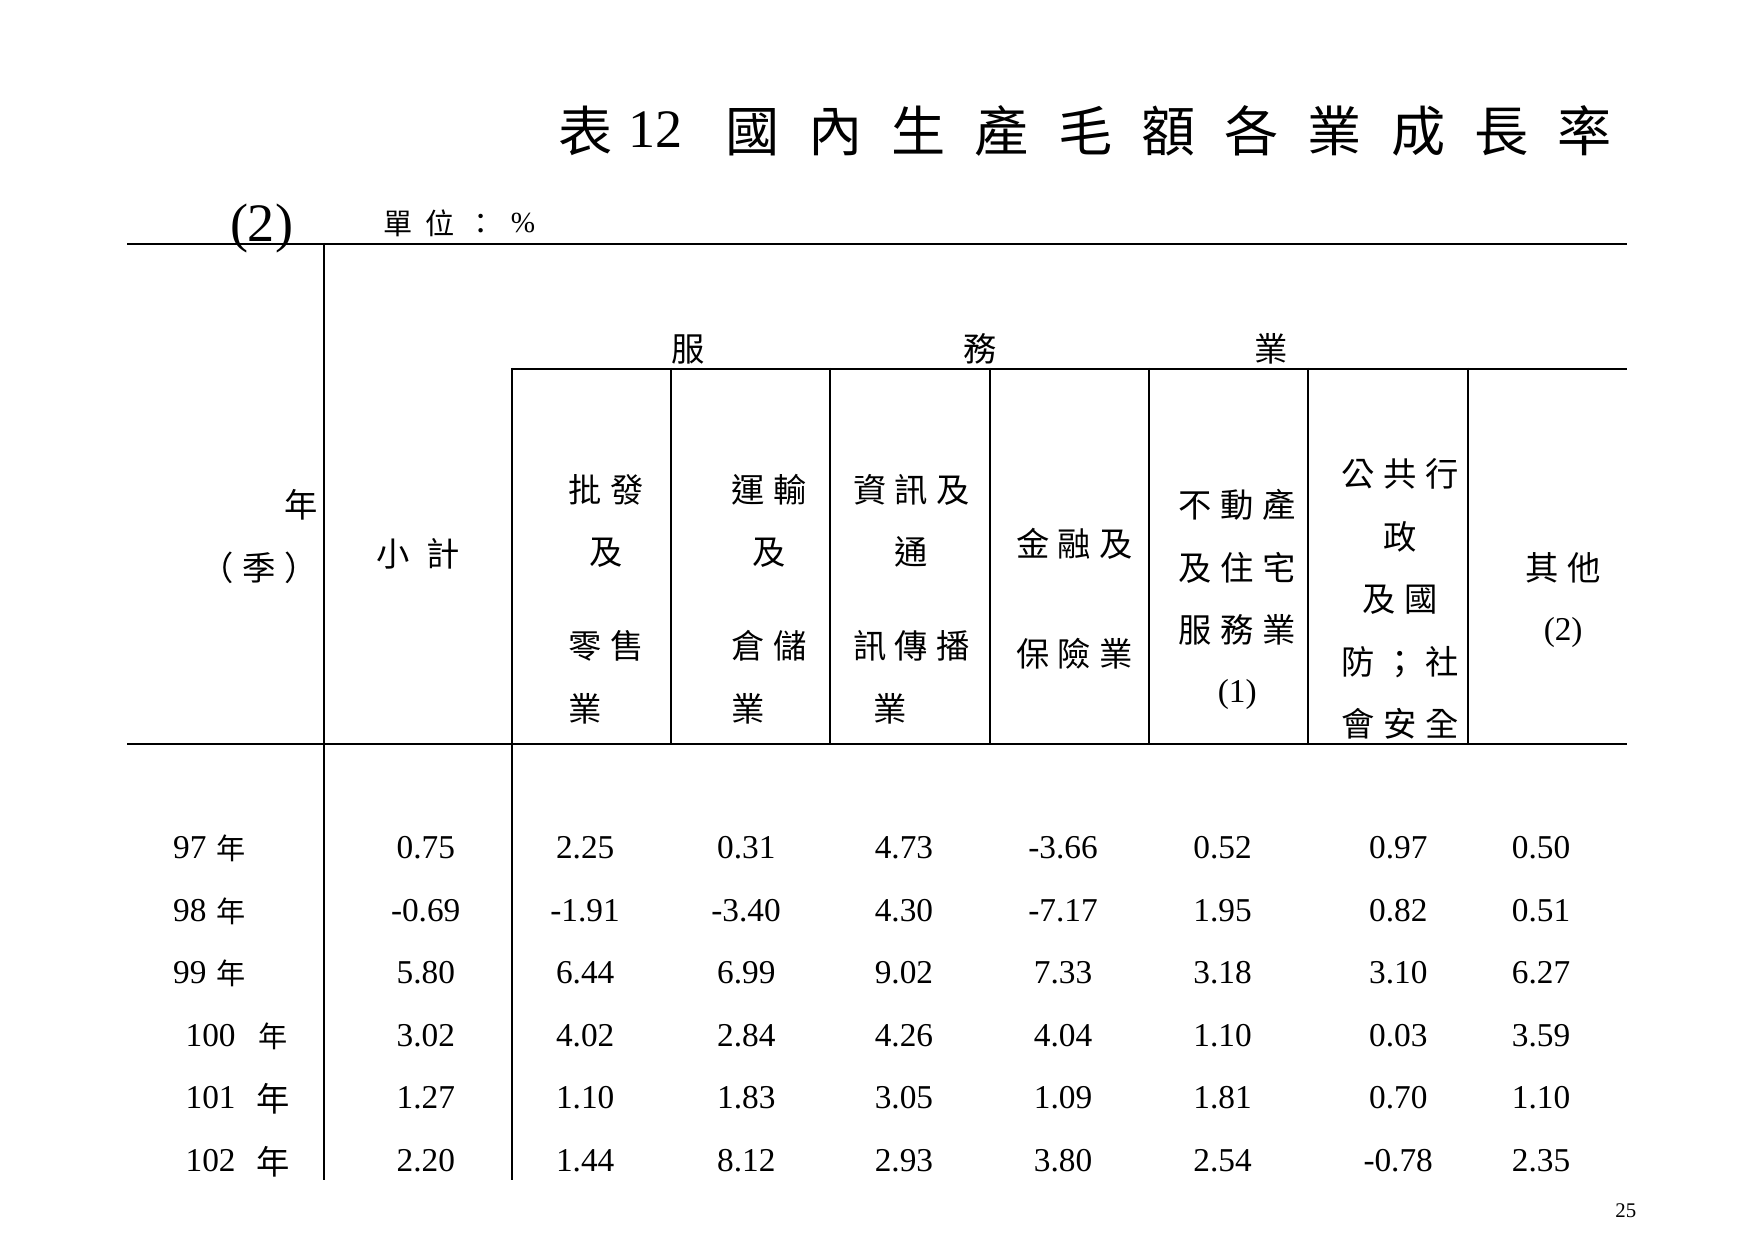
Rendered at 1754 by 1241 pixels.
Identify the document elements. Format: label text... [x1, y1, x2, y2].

table_cell 資訊及通 訊傳播業 [831, 370, 989, 743]
table_cell -3.40 [671, 868, 830, 930]
table_cell 1.27 [325, 1055, 511, 1118]
table_cell 1.10 [1484, 1055, 1627, 1118]
table_cell 1.83 [671, 1055, 830, 1118]
table_cell 2.20 [325, 1118, 511, 1180]
table_cell 3.59 [1484, 993, 1627, 1055]
table_cell 9.02 [830, 930, 990, 993]
table_cell 金融及 保險業 [991, 370, 1148, 743]
table_cell 4.26 [830, 993, 990, 1055]
table_header 服 務 業 [325, 245, 1627, 368]
table_cell 98年 [127, 868, 323, 930]
table_cell 4.30 [830, 868, 990, 930]
table_cell 3.10 [1308, 930, 1484, 993]
table_cell 99年 [127, 930, 323, 993]
table_cell 6.44 [513, 930, 671, 993]
table_cell 不動產及住宅服務業(1) [1150, 370, 1307, 743]
table_cell 6.99 [671, 930, 830, 993]
table_cell -7.17 [990, 868, 1149, 930]
table_cell 0.70 [1308, 1055, 1484, 1118]
table_cell -0.69 [325, 868, 511, 930]
table_cell 公共行政 及國防；社會安全 [1309, 370, 1467, 743]
table_cell 1.44 [513, 1118, 671, 1180]
table_cell 102年 [127, 1118, 323, 1180]
table_cell 101年 [127, 1055, 323, 1118]
table_cell 0.50 [1484, 745, 1627, 868]
table_cell 2.25 [513, 745, 671, 868]
table_cell 1.10 [513, 1055, 671, 1118]
table_cell 0.97 [1308, 745, 1484, 868]
table_cell 3.05 [830, 1055, 990, 1118]
table_cell 0.03 [1308, 993, 1484, 1055]
table_cell 1.09 [990, 1055, 1149, 1118]
table_cell 2.93 [830, 1118, 990, 1180]
table_cell 4.02 [513, 993, 671, 1055]
table_cell 0.51 [1484, 868, 1627, 930]
table_header 年（季） [127, 245, 323, 743]
table_cell -3.66 [990, 745, 1149, 868]
table_cell 1.95 [1149, 868, 1308, 930]
table_cell 0.52 [1149, 745, 1308, 868]
table_cell 其他 (2) [1469, 370, 1627, 743]
table_cell 3.18 [1149, 930, 1308, 993]
table_cell 100年 [127, 993, 323, 1055]
table_cell 97年 [127, 745, 323, 868]
table_cell 4.73 [830, 745, 990, 868]
table_cell 小 計 [325, 368, 511, 743]
table_cell 0.75 [325, 745, 511, 868]
table_cell 4.04 [990, 993, 1149, 1055]
table_cell 批發及 零售業 [513, 370, 670, 743]
table_cell 1.81 [1149, 1055, 1308, 1118]
table_cell 2.54 [1149, 1118, 1308, 1180]
table_cell -0.78 [1308, 1118, 1484, 1180]
table_cell 7.33 [990, 930, 1149, 993]
table_cell 0.82 [1308, 868, 1484, 930]
table_cell 2.84 [671, 993, 830, 1055]
table_cell 0.31 [671, 745, 830, 868]
table_cell 運輸及 倉儲業 [672, 370, 829, 743]
table_cell 3.02 [325, 993, 511, 1055]
text 表12 國內生產毛額各業成長率(2) 單位：% [199, 55, 1630, 243]
table_cell 2.35 [1484, 1118, 1627, 1180]
table_cell 8.12 [671, 1118, 830, 1180]
table_cell 3.80 [990, 1118, 1149, 1180]
table_cell 1.10 [1149, 993, 1308, 1055]
table_cell -1.91 [513, 868, 671, 930]
table_cell 6.27 [1484, 930, 1627, 993]
table_cell 5.80 [325, 930, 511, 993]
